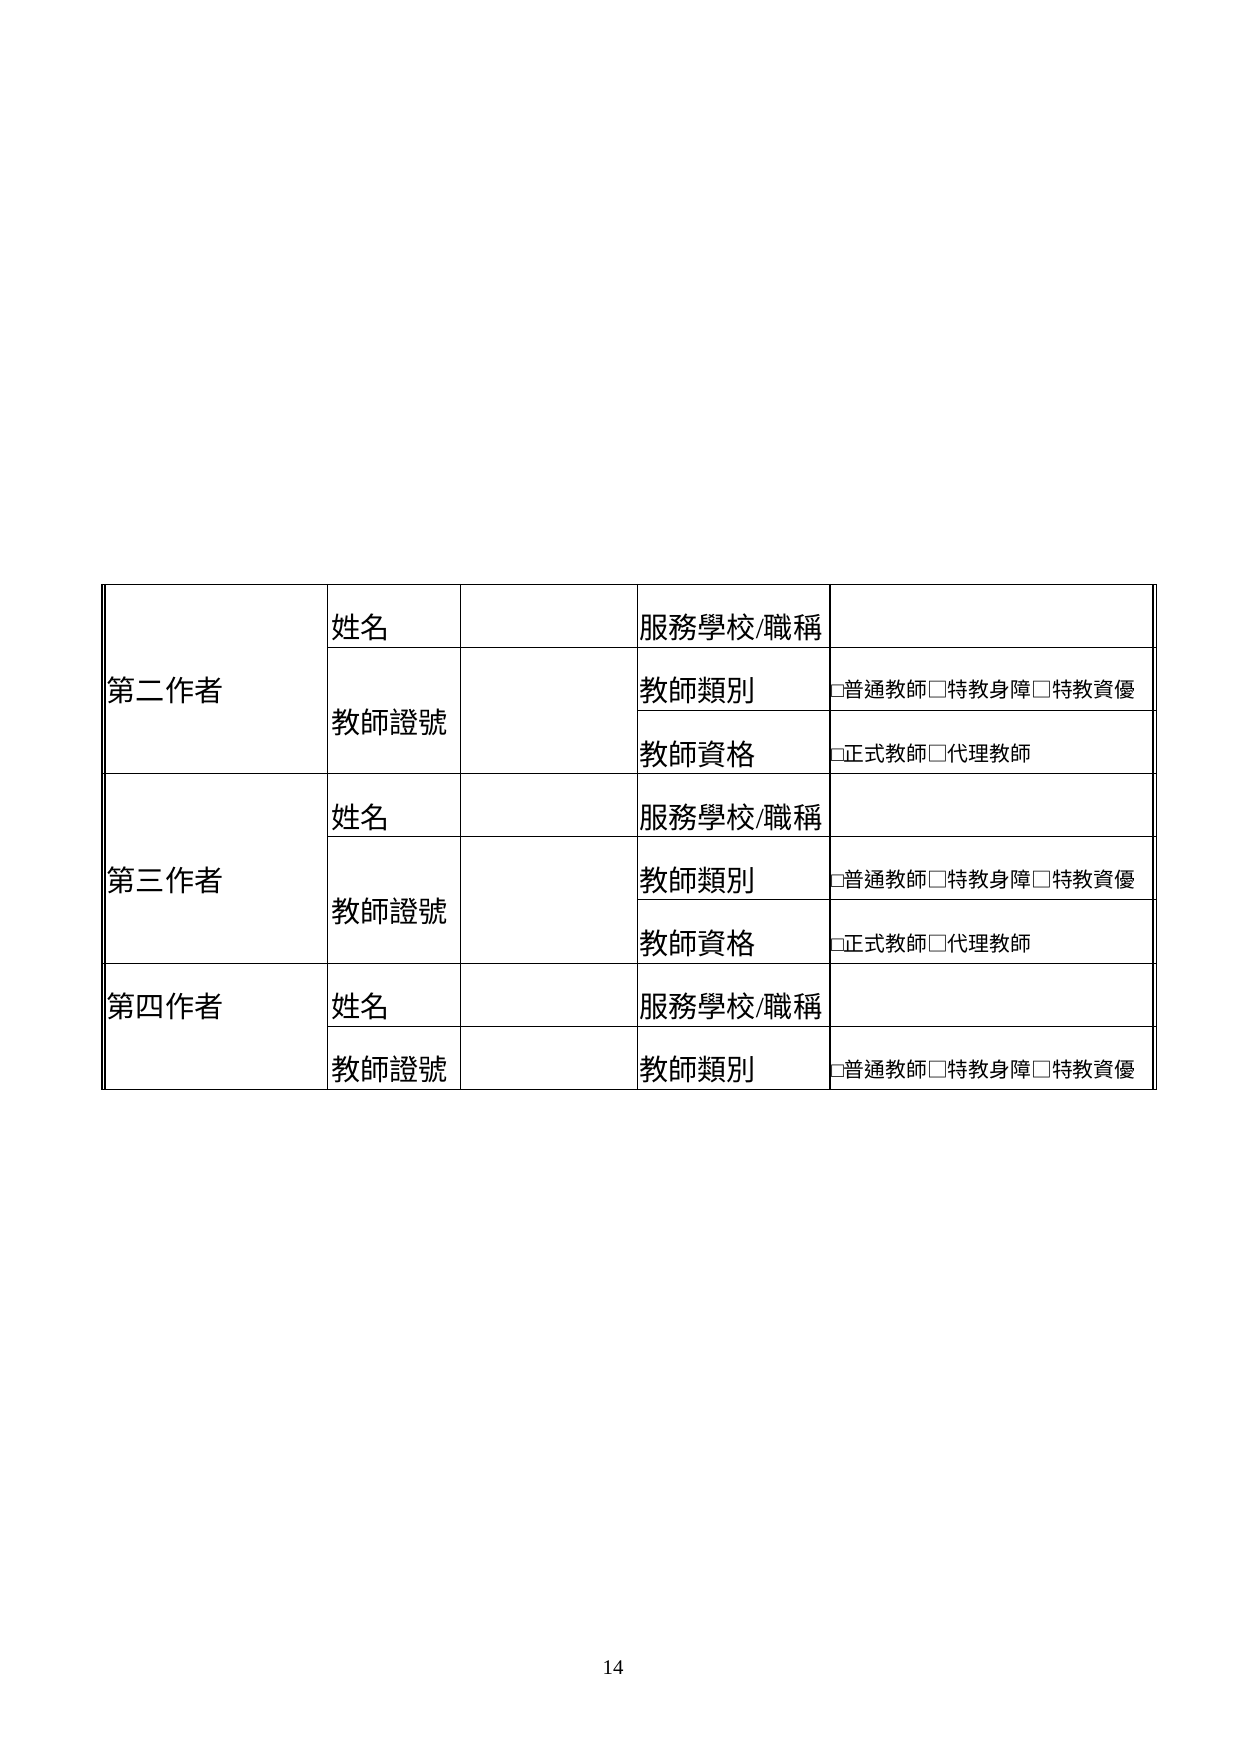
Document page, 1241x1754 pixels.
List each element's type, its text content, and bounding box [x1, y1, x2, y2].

table_cell □普通教師□特教身障□特教資優 [831, 648, 1152, 710]
table_cell 教師證號 [328, 1027, 460, 1089]
table_cell 服務學校/職稱 [638, 585, 829, 647]
table_cell 教師資格 [638, 900, 829, 963]
table_cell 姓名 [328, 585, 460, 647]
table_cell [461, 1027, 637, 1089]
table_cell □正式教師□代理教師 [831, 900, 1152, 963]
table_cell [461, 774, 637, 836]
table_cell 教師類別 [638, 1027, 829, 1089]
table_cell 服務學校/職稱 [638, 964, 829, 1026]
table_cell 服務學校/職稱 [638, 774, 829, 836]
table_cell 教師證號 [328, 837, 460, 963]
table_cell [461, 648, 637, 773]
table_cell □普通教師□特教身障□特教資優 [831, 837, 1152, 899]
table_cell [831, 585, 1152, 647]
table_cell 第三作者 [106, 774, 327, 963]
table_cell [831, 964, 1152, 1026]
table_cell [831, 774, 1152, 836]
table_cell [461, 585, 637, 647]
table_cell 教師類別 [638, 837, 829, 899]
table_cell 姓名 [328, 774, 460, 836]
table_cell 第二作者 [106, 585, 327, 773]
table_cell 姓名 [328, 964, 460, 1026]
table_cell □普通教師□特教身障□特教資優 [831, 1027, 1152, 1089]
table_cell 教師證號 [328, 648, 460, 773]
table_cell 教師類別 [638, 648, 829, 710]
table_cell □正式教師□代理教師 [831, 711, 1152, 773]
table_cell [461, 837, 637, 963]
table_cell 第四作者 [106, 964, 327, 1089]
table_cell [461, 964, 637, 1026]
table_cell 教師資格 [638, 711, 829, 773]
